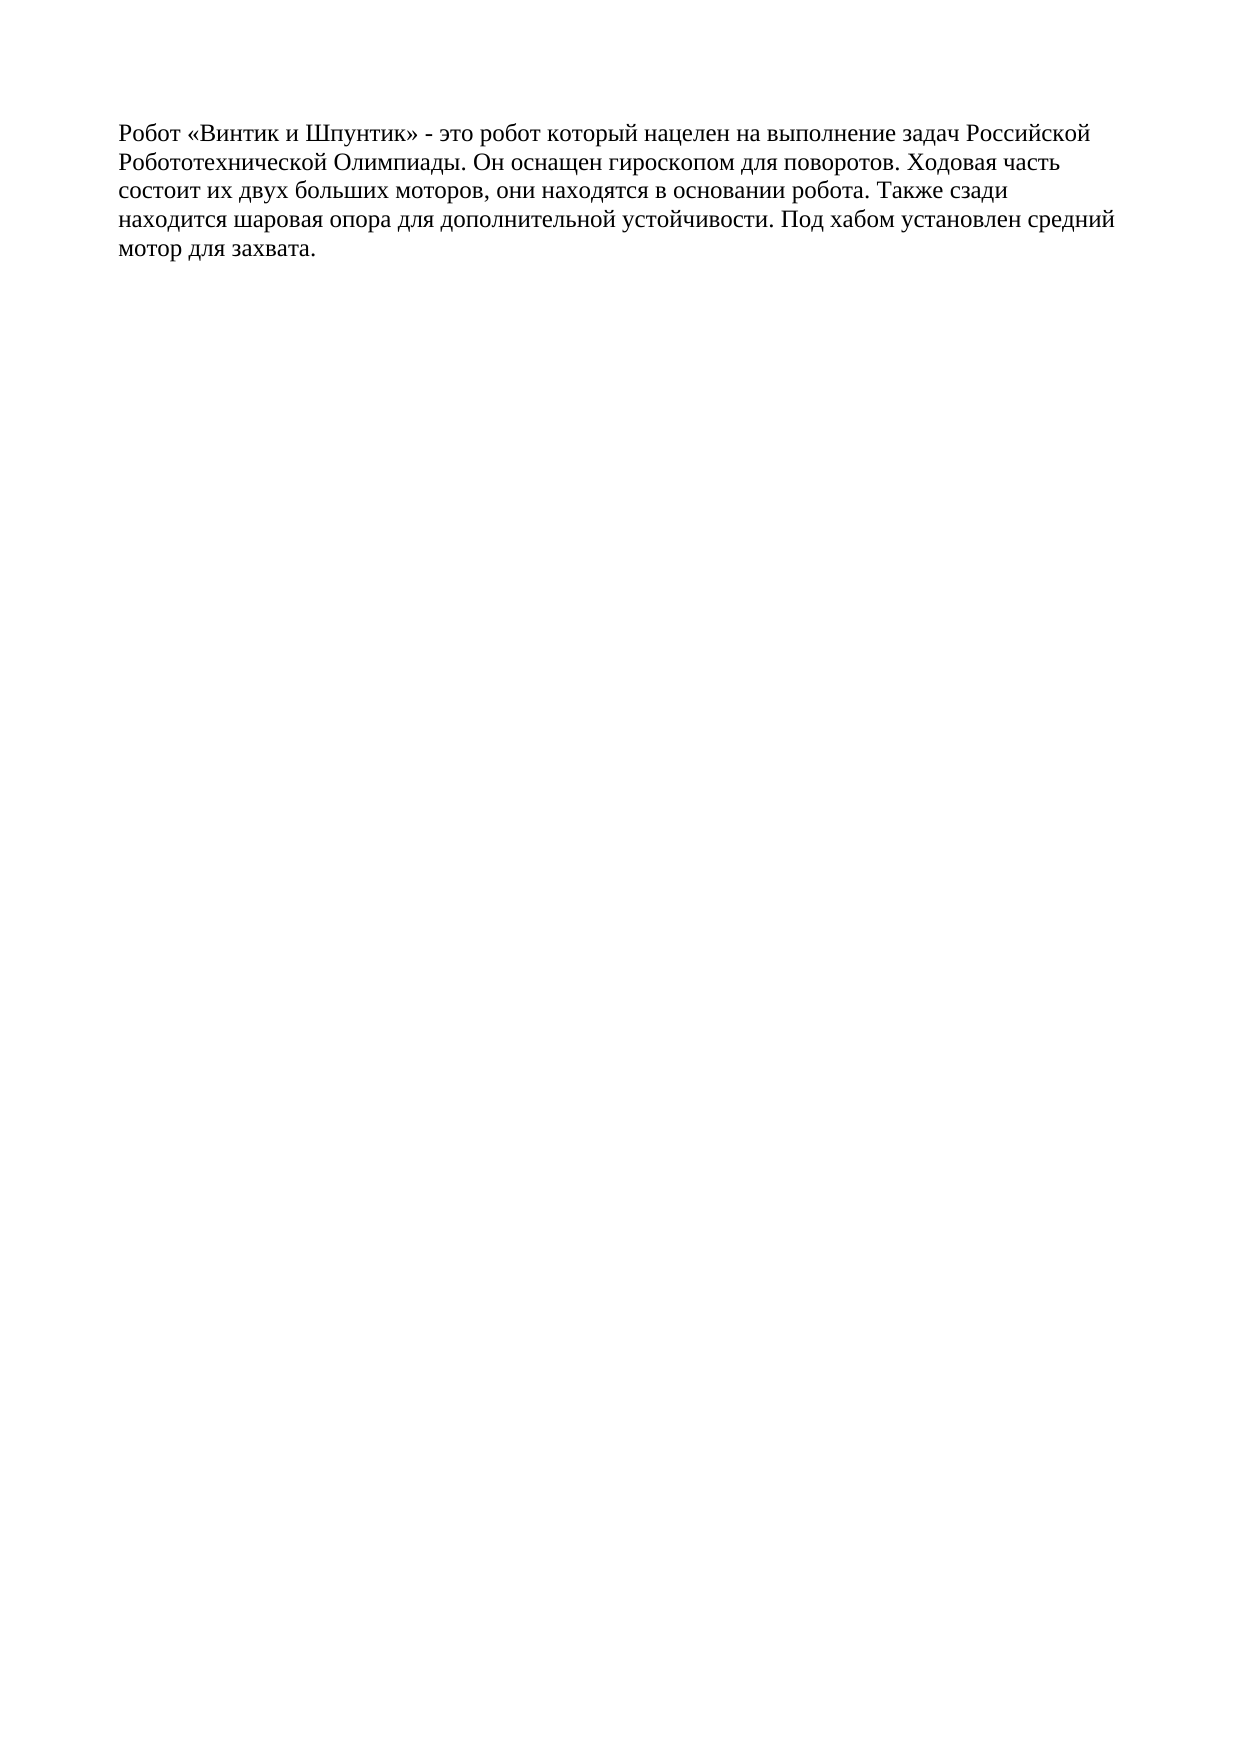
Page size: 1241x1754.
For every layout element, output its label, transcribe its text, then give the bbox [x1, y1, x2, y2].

text Робот «Винтик и Шпунтик» - это робот который нацелен на выполнение задач Российской Робототехнической Олимпиады. Он оснащен гироскопом для поворотов. Ходовая часть состоит их двух больших моторов, они находятся в основании робота. Также сзади находится шаровая опора для дополнительной устойчивости. Под хабом установлен средний мотор для захвата. [118, 118, 1122, 262]
